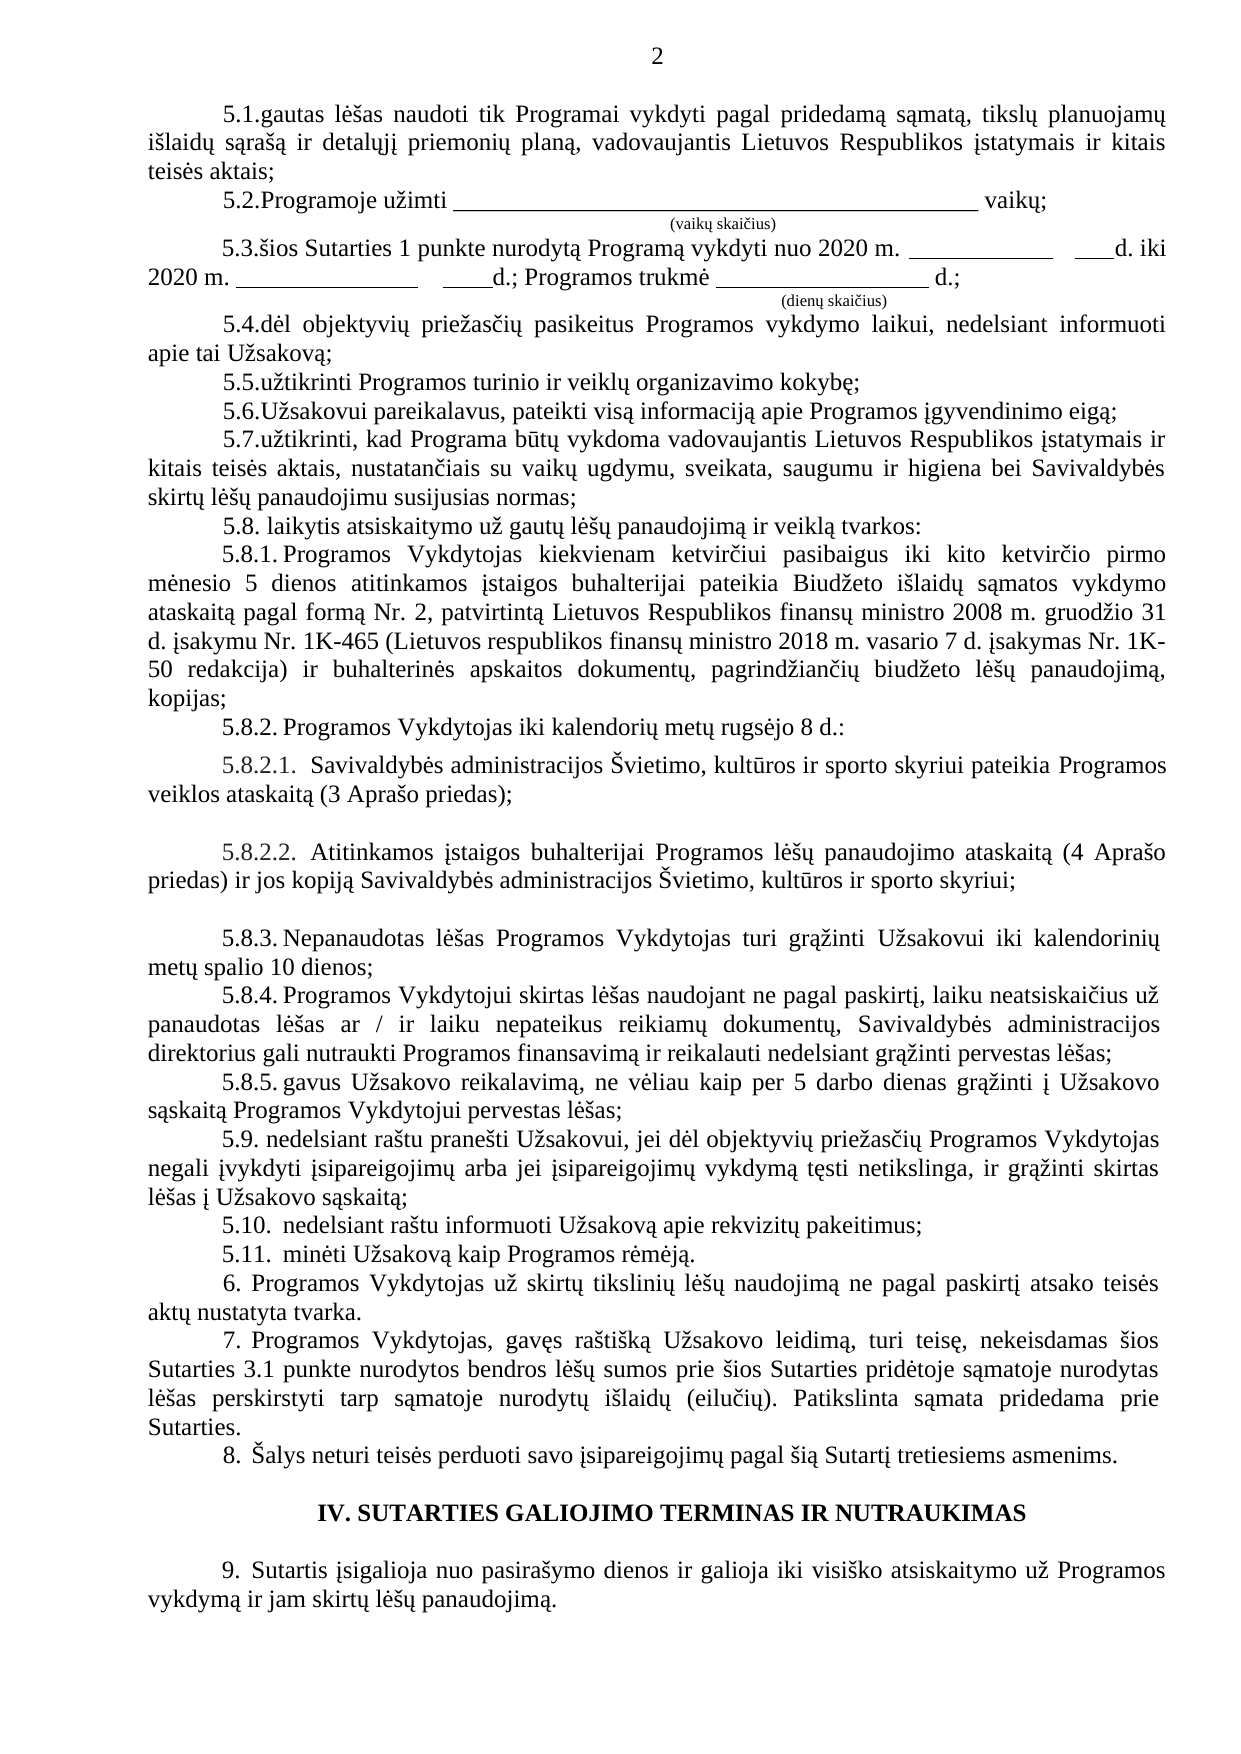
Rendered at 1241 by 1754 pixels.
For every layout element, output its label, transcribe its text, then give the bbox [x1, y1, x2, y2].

text 6. Programos Vykdytojas už skirtų tikslinių lėšų naudojimą ne pagal paskirtį atsako teisės aktų nustatyta tvarka. [148, 1268, 1160, 1325]
text 5.8.4. Programos Vykdytojui skirtas lėšas naudojant ne pagal paskirtį, laiku neatsiskaičius už panaudotas lėšas ar / ir laiku nepateikus reikiamų dokumentų, Savivaldybės administracijos direktorius gali nutraukti Programos finansavimą ir reikalauti nedelsiant grąžinti pervestas lėšas; [148, 980, 1160, 1067]
text 5.8.2.2. Atitinkamos įstaigos buhalterijai Programos lėšų panaudojimo ataskaitą (4 Aprašo priedas) ir jos kopiją Savivaldybės administracijos Švietimo, kultūros ir sporto skyriui; [148, 837, 1167, 894]
text 5.4. dėl objektyvių priežasčių pasikeitus Programos vykdymo laikui, nedelsiant informuoti apie tai Užsakovą; [148, 309, 1167, 367]
text 5.8.2. Programos Vykdytojas iki kalendorių metų rugsėjo 8 d.: [148, 712, 1148, 741]
text 5.5. užtikrinti Programos turinio ir veiklų organizavimo kokybę; [148, 367, 1167, 396]
text 9. Sutartis įsigalioja nuo pasirašymo dienos ir galioja iki visiško atsiskaitymo už Programos vykdymą ir jam skirtų lėšų panaudojimą. [148, 1555, 1167, 1613]
text 5.6. Užsakovui pareikalavus, pateikti visą informaciją apie Programos įgyvendinimo eigą; [148, 396, 1167, 424]
text 5.7. užtikrinti, kad Programa būtų vykdoma vadovaujantis Lietuvos Respublikos įstatymais ir kitais teisės aktais, nustatančiais su vaikų ugdymu, sveikata, saugumu ir higiena bei Savivaldybės skirtų lėšų panaudojimu susijusias normas; [148, 424, 1167, 511]
text 5.1. gautas lėšas naudoti tik Programai vykdyti pagal pridedamą sąmatą, tikslų planuojamų išlaidų sąrašą ir detalųjį priemonių planą, vadovaujantis Lietuvos Respublikos įstatymais ir kitais teisės aktais; [148, 99, 1167, 185]
text 5.2. Programoje užimti __________________________________________ vaikų; [148, 185, 1167, 214]
text 8. Šalys neturi teisės perduoti savo įsipareigojimų pagal šią Sutartį tretiesiems asmenims. [148, 1440, 1160, 1469]
text 7. Programos Vykdytojas, gavęs raštišką Užsakovo leidimą, turi teisę, nekeisdamas šios Sutarties 3.1 punkte nurodytos bendros lėšų sumos prie šios Sutarties pridėtoje sąmatoje nurodytas lėšas perskirstyti tarp sąmatoje nurodytų išlaidų (eilučių). Patikslinta sąmata pridedama prie Sutarties. [148, 1325, 1160, 1440]
text 5.8.2.1. Savivaldybės administracijos Švietimo, kultūros ir sporto skyriui pateikia Programos veiklos ataskaitą (3 Aprašo priedas); [148, 750, 1167, 808]
text 5.10. nedelsiant raštu informuoti Užsakovą apie rekvizitų pakeitimus; [148, 1210, 1160, 1239]
text 5.3. šios Sutarties 1 punkte nurodytą Programą vykdyti nuo 2020 m. d. iki 2020 m. d.; Programos trukmė d.; [148, 233, 1167, 290]
text (vaikų skaičius) [223, 214, 1167, 233]
text 5.8.1. Programos Vykdytojas kiekvienam ketvirčiui pasibaigus iki kito ketvirčio pirmo mėnesio 5 dienos atitinkamos įstaigos buhalterijai pateikia Biudžeto išlaidų sąmatos vykdymo ataskaitą pagal formą Nr. 2, patvirtintą Lietuvos Respublikos finansų ministro 2008 m. gruodžio 31 d. įsakymu Nr. 1K-465 (Lietuvos respublikos finansų ministro 2018 m. vasario 7 d. įsakymas Nr. 1K-50 redakcija) ir buhalterinės apskaitos dokumentų, pagrindžiančių biudžeto lėšų panaudojimą, kopijas; [148, 539, 1167, 712]
text 5.9. nedelsiant raštu pranešti Užsakovui, jei dėl objektyvių priežasčių Programos Vykdytojas negali įvykdyti įsipareigojimų arba jei įsipareigojimų vykdymą tęsti netikslinga, ir grąžinti skirtas lėšas į Užsakovo sąskaitą; [148, 1124, 1160, 1210]
text 5.11. minėti Užsakovą kaip Programos rėmėją. [148, 1239, 1160, 1268]
text 5.8.3. Nepanaudotas lėšas Programos Vykdytojas turi grąžinti Užsakovui iki kalendorinių metų spalio 10 dienos; [148, 923, 1160, 980]
text IV. SUTARTIES galiojimo TERMINAS ir nutraukimas [177, 1498, 1167, 1527]
text 5.8. laikytis atsiskaitymo už gautų lėšų panaudojimą ir veiklą tvarkos: [148, 511, 1167, 539]
text 5.8.5. gavus Užsakovo reikalavimą, ne vėliau kaip per 5 darbo dienas grąžinti į Užsakovo sąskaitą Programos Vykdytojui pervestas lėšas; [148, 1067, 1160, 1124]
text (dienų skaičius) [148, 290, 1167, 309]
